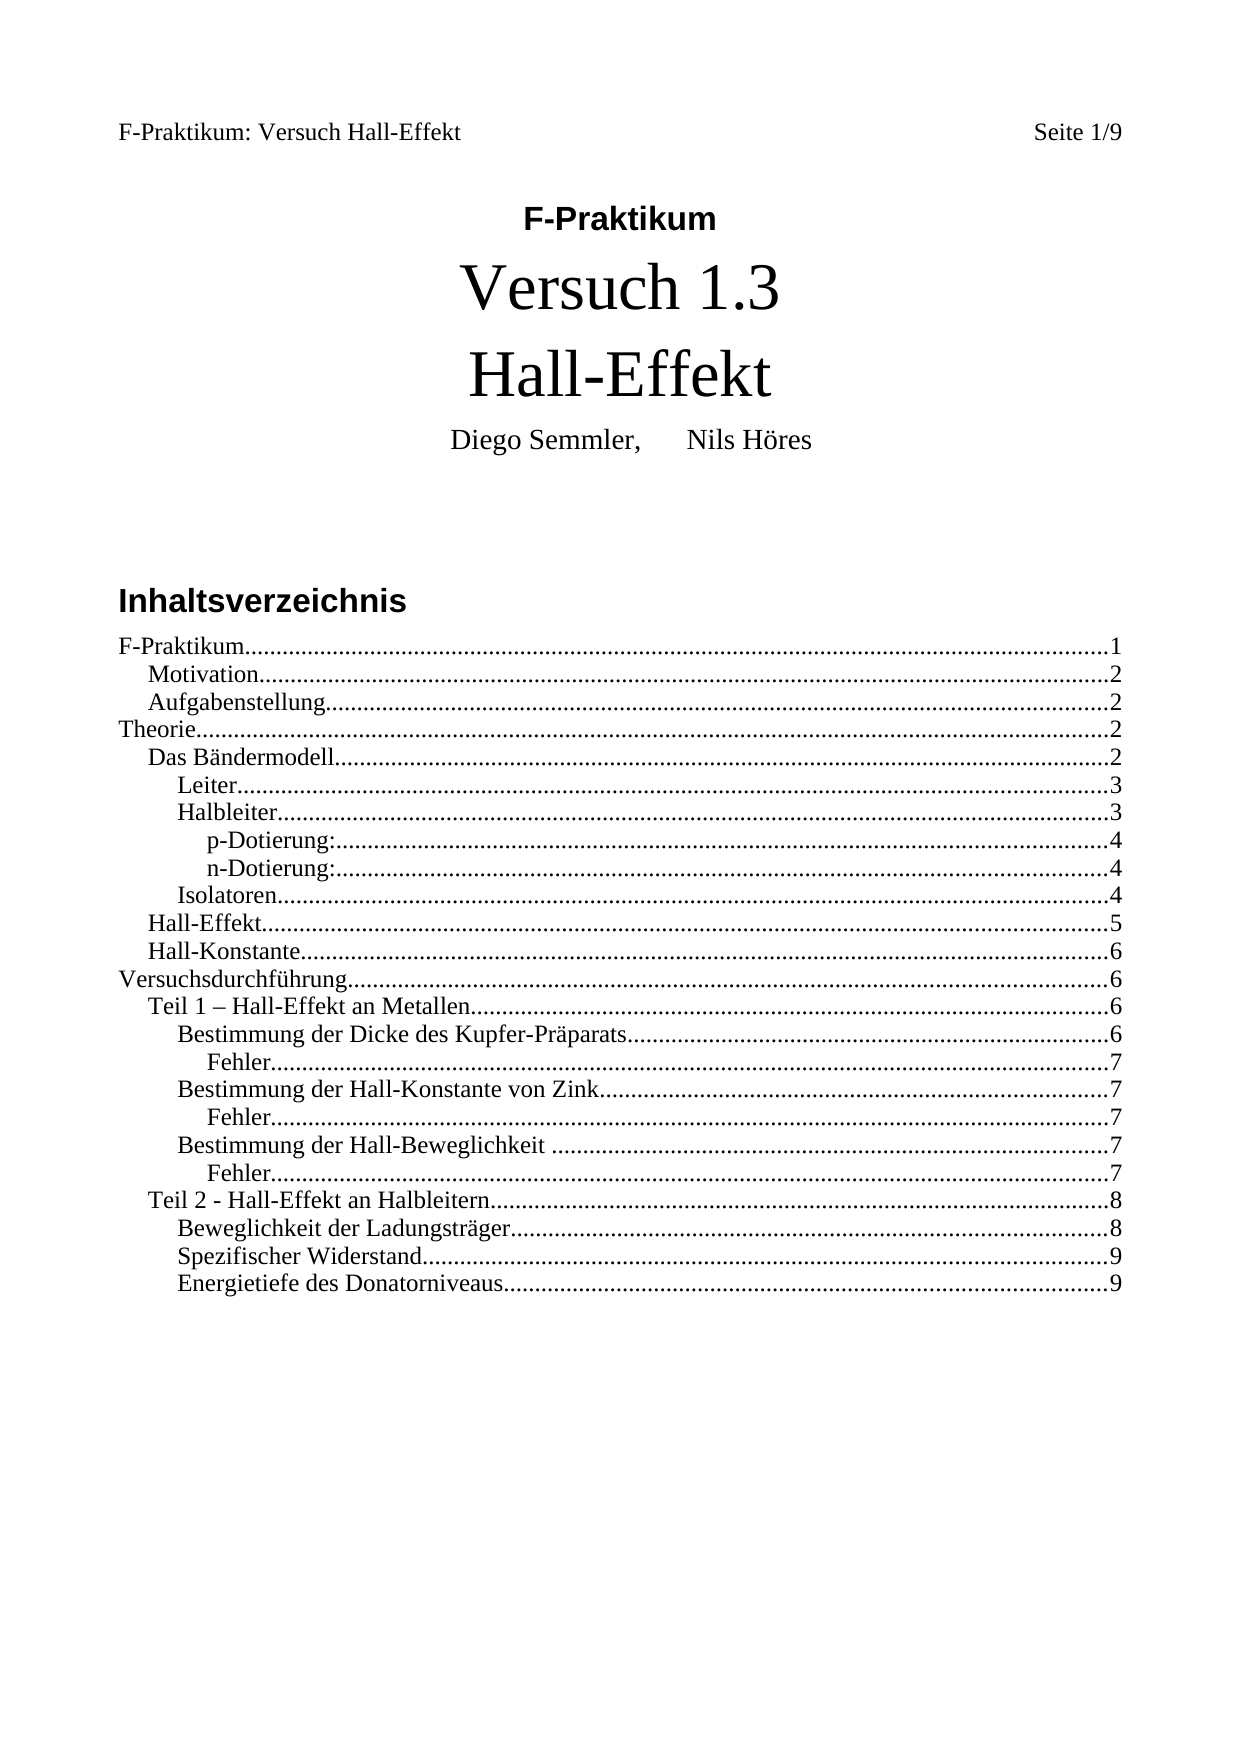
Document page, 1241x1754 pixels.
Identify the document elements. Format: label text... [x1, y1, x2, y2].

text Aufgabenstellung 2 [148, 688, 1122, 715]
text Teil 1 – Hall-Effekt an Metallen 6 [148, 992, 1122, 1020]
text Spezifischer Widerstand 9 [177, 1242, 1122, 1269]
text Diego Semmler, Nils Höres [118, 423, 1122, 455]
text Isolatoren 4 [177, 882, 1122, 909]
text Bestimmung der Dicke des Kupfer-Präparats 6 [177, 1020, 1122, 1048]
text Motivation 2 [148, 660, 1122, 688]
text Teil 2 - Hall-Effekt an Halbleitern 8 [148, 1186, 1122, 1214]
text p-Dotierung: 4 [207, 826, 1122, 854]
text F-Praktikum 1 [118, 632, 1122, 660]
text Fehler 7 [207, 1159, 1122, 1186]
text Bestimmung der Hall-Beweglichkeit 7 [177, 1131, 1122, 1159]
text Energietiefe des Donatorniveaus 9 [177, 1269, 1122, 1297]
subtitle F-Praktikum [118, 200, 1122, 238]
text Bestimmung der Hall-Konstante von Zink 7 [177, 1076, 1122, 1103]
text Hall-Effekt 5 [148, 909, 1122, 937]
text Fehler 7 [207, 1048, 1122, 1076]
text Fehler 7 [207, 1103, 1122, 1131]
text Hall-Effekt [118, 337, 1122, 411]
text Hall-Konstante 6 [148, 937, 1122, 965]
text Versuchsdurchführung 6 [118, 965, 1122, 992]
text Das Bändermodell 2 [148, 743, 1122, 771]
text Versuch 1.3 [118, 250, 1122, 324]
text Beweglichkeit der Ladungsträger 8 [177, 1214, 1122, 1242]
subtitle Inhaltsverzeichnis [118, 582, 1122, 620]
text Leiter 3 [177, 771, 1122, 798]
text n-Dotierung: 4 [207, 854, 1122, 882]
text Halbleiter 3 [177, 798, 1122, 826]
text Theorie 2 [118, 715, 1122, 743]
